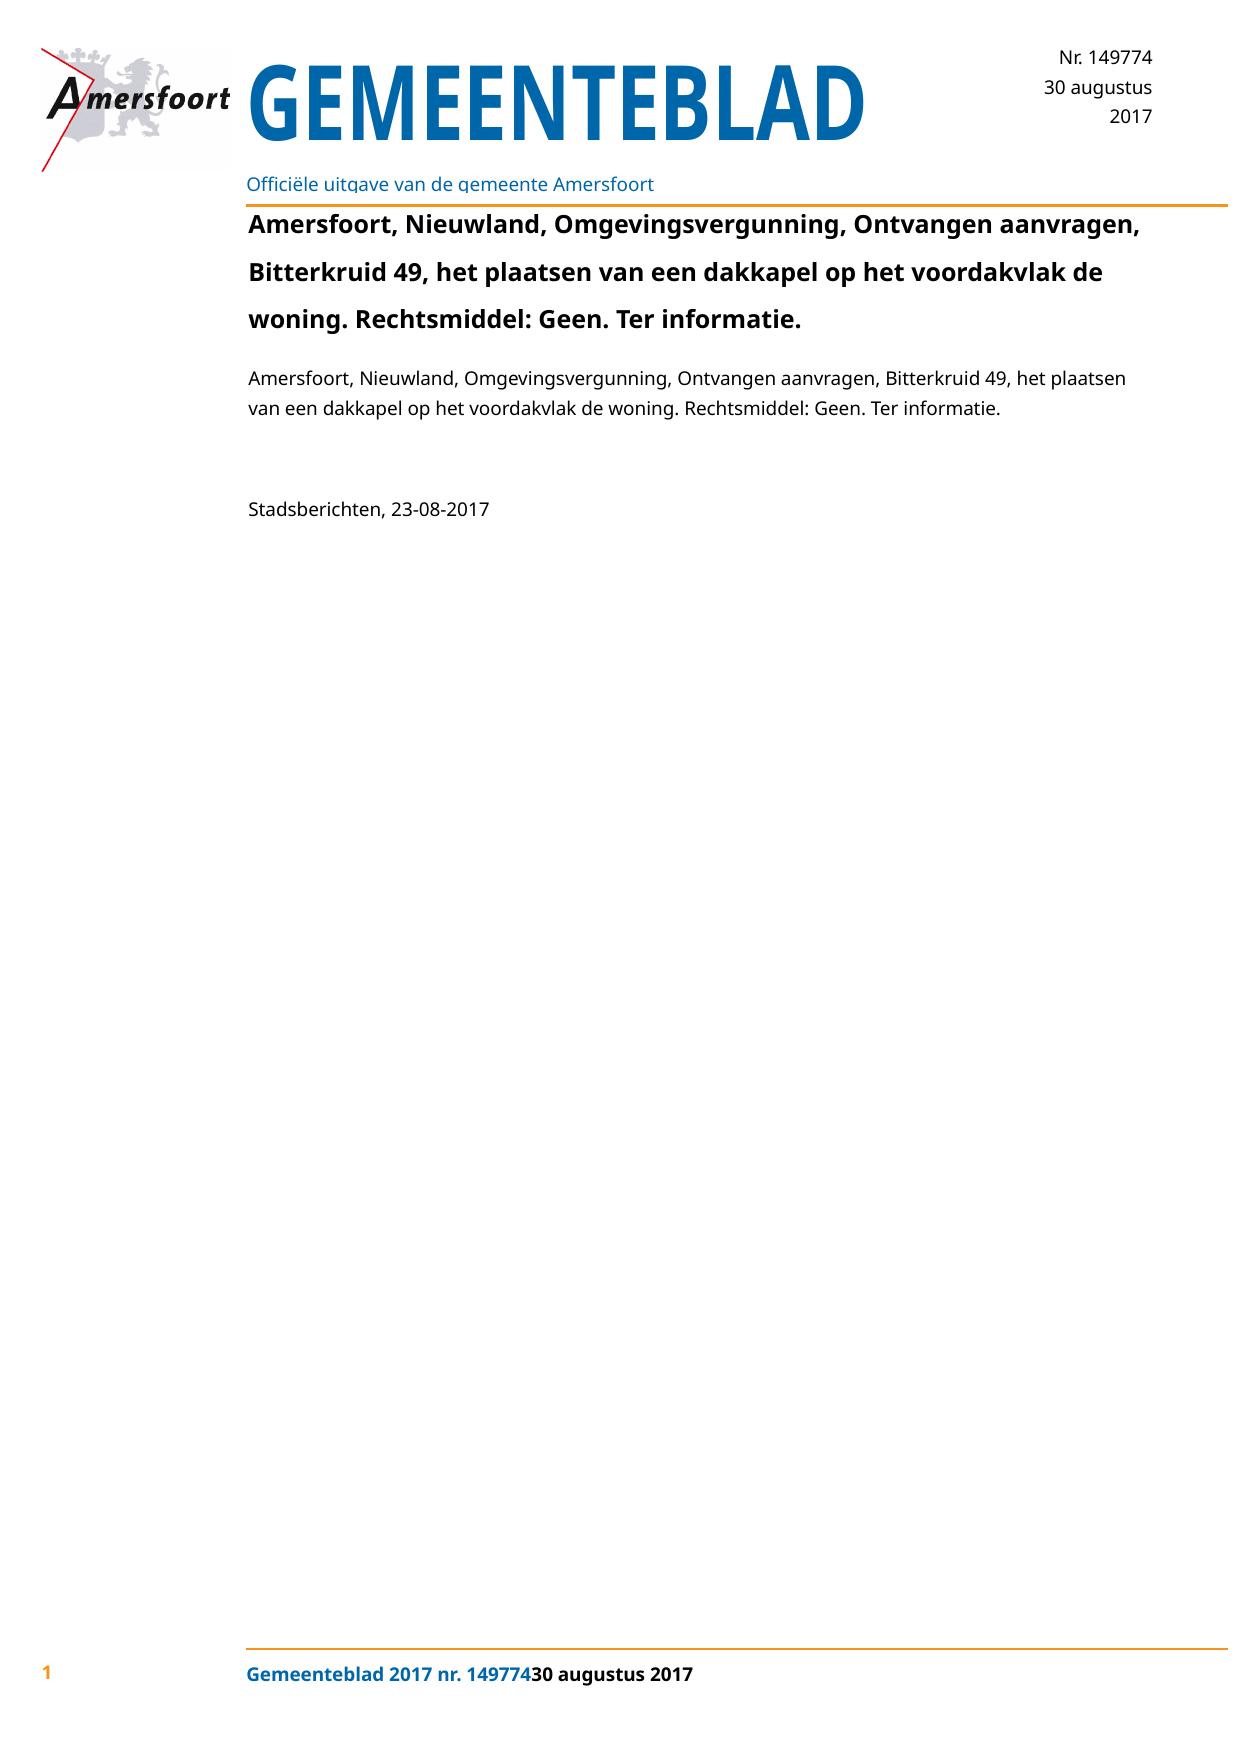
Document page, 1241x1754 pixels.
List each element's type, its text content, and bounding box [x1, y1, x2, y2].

text Stadsberichten, 23-08-2017 [248, 496, 1152, 522]
picture [41, 47, 231, 172]
text Amersfoort, Nieuwland, Omgevingsvergunning, Ontvangen aanvragen, Bitterkruid 49, het plaatsen van een dakkapel op het voordakvlak de woning. Rechtsmiddel: Geen. Ter informatie. [248, 207, 1152, 336]
text Amersfoort, Nieuwland, Omgevingsvergunning, Ontvangen aanvragen, Bitterkruid 49, het plaatsen van een dakkapel op het voordakvlak de woning. Rechtsmiddel: Geen. Ter informatie. [248, 366, 1152, 421]
